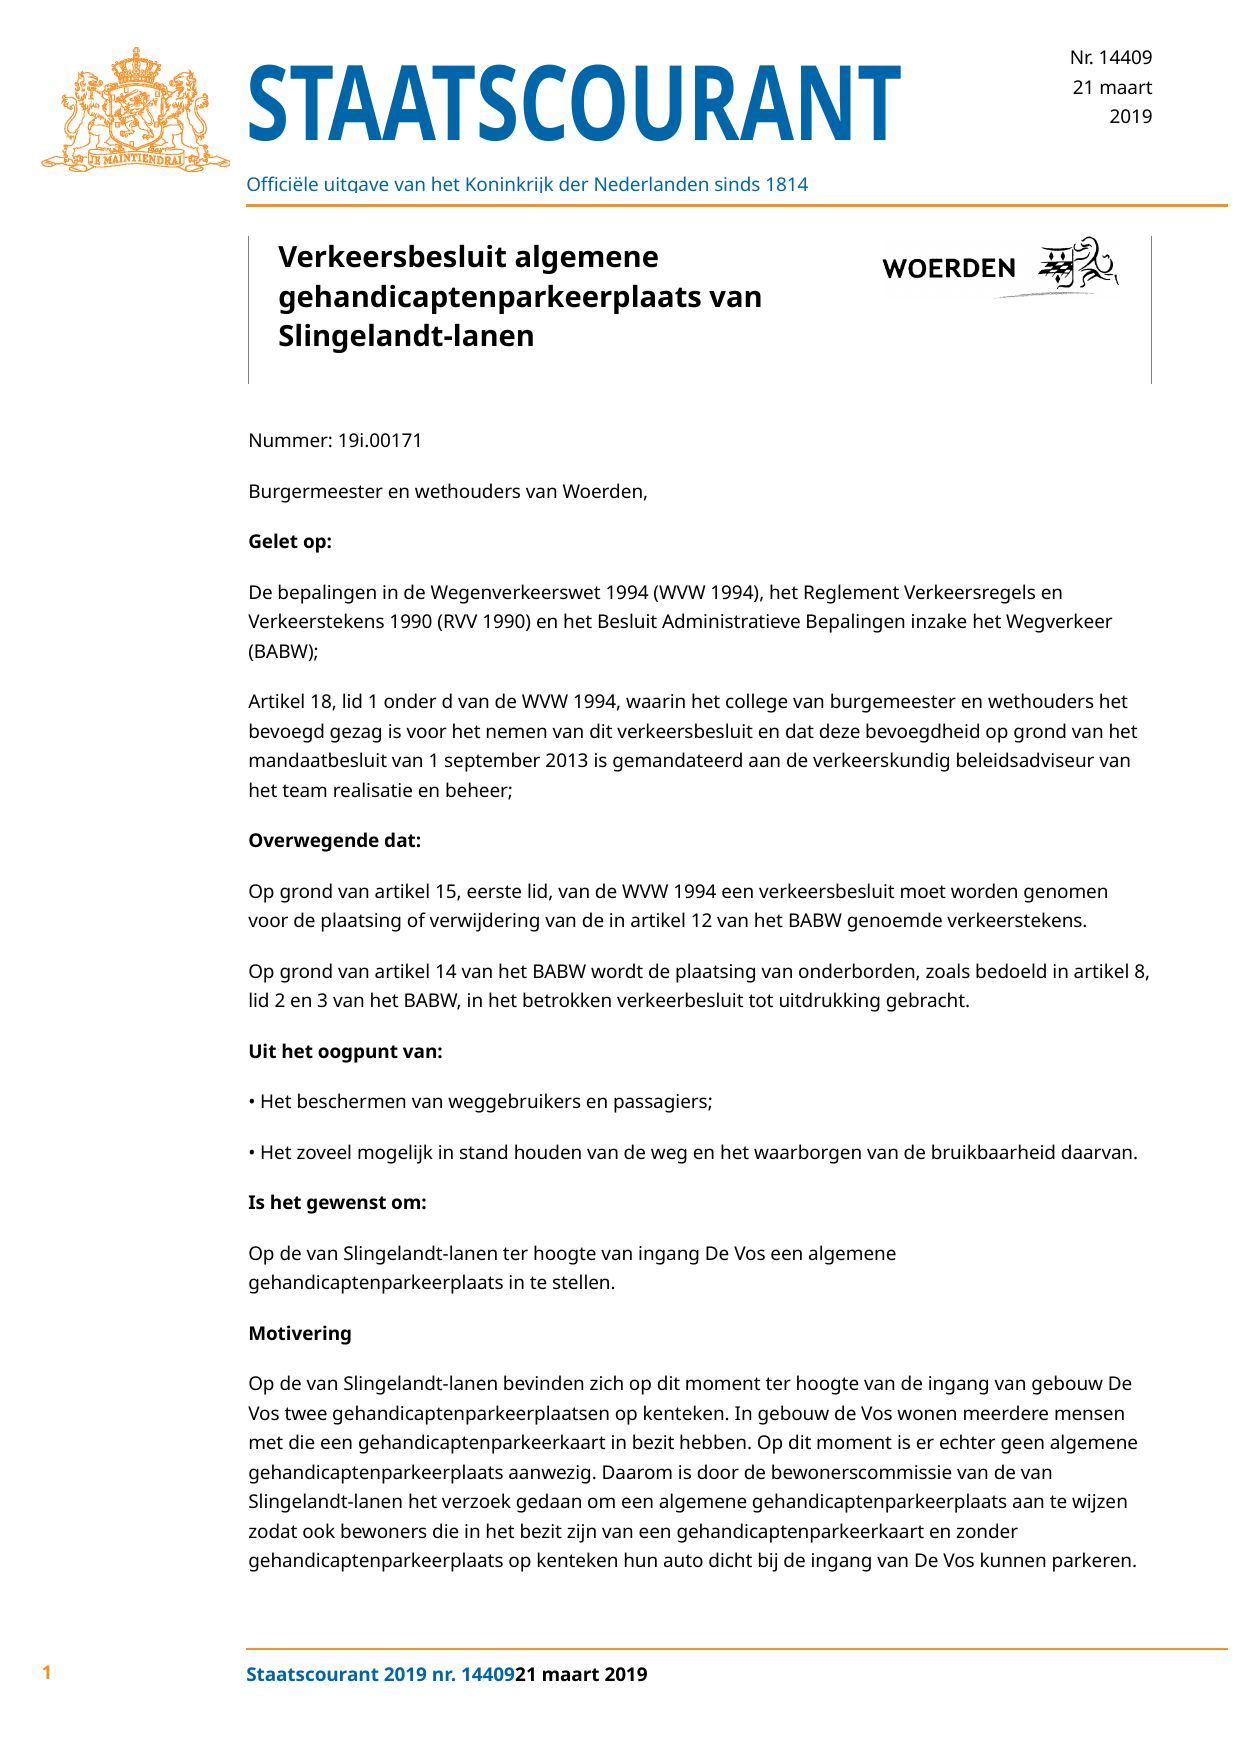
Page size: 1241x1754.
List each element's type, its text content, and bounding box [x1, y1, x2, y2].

text • Het beschermen van weggebruikers en passagiers; [248, 1088, 1152, 1114]
text Op de van Slingelandt-lanen bevinden zich op dit moment ter hoogte van de ingang van gebouw De Vos twee gehandicaptenparkeerplaatsen op kenteken. In gebouw de Vos wonen meerdere mensen met die een gehandicaptenparkeerkaart in bezit hebben. Op dit moment is er echter geen algemene gehandicaptenparkeerplaats aanwezig. Daarom is door de bewonerscommissie van de van Slingelandt-lanen het verzoek gedaan om een algemene gehandicaptenparkeerplaats aan te wijzen zodat ook bewoners die in het bezit zijn van een gehandicaptenparkeerkaart en zonder gehandicaptenparkeerplaats op kenteken hun auto dicht bij de ingang van De Vos kunnen parkeren. [248, 1370, 1152, 1573]
text Overwegende dat: [248, 828, 1152, 853]
text Uit het oogpunt van: [248, 1038, 1152, 1064]
text Op de van Slingelandt-lanen ter hoogte van ingang De Vos een algemene gehandicaptenparkeerplaats in te stellen. [248, 1240, 1152, 1295]
picture [41, 47, 231, 172]
text Nummer: 19i.00171 [248, 428, 1152, 453]
text Is het gewenst om: [248, 1189, 1152, 1215]
picture [882, 236, 1119, 299]
text Op grond van artikel 14 van het BABW wordt de plaatsing van onderborden, zoals bedoeld in artikel 8, lid 2 en 3 van het BABW, in het betrokken verkeerbesluit tot uitdrukking gebracht. [248, 958, 1152, 1013]
text Burgermeester en wethouders van Woerden, [248, 478, 1152, 504]
text Op grond van artikel 15, eerste lid, van de WVW 1994 een verkeersbesluit moet worden genomen voor de plaatsing of verwijdering van de in artikel 12 van het BABW genoemde verkeerstekens. [248, 878, 1152, 933]
text • Het zoveel mogelijk in stand houden van de weg en het waarborgen van de bruikbaarheid daarvan. [248, 1139, 1152, 1164]
text De bepalingen in de Wegenverkeerswet 1994 (WVW 1994), het Reglement Verkeersregels en Verkeerstekens 1990 (RVV 1990) en het Besluit Administratieve Bepalingen inzake het Wegverkeer (BABW); [248, 579, 1152, 664]
table_header [850, 236, 1151, 384]
table_header Verkeersbesluit algemene gehandicaptenparkeerplaats van Slingelandt-lanen [249, 236, 850, 384]
text Motivering [248, 1320, 1152, 1345]
text Gelet op: [248, 528, 1152, 554]
text Artikel 18, lid 1 onder d van de WVW 1994, waarin het college van burgemeester en wethouders het bevoegd gezag is voor het nemen van dit verkeersbesluit en dat deze bevoegdheid op grond van het mandaatbesluit van 1 september 2013 is gemandateerd aan de verkeerskundig beleidsadviseur van het team realisatie en beheer; [248, 688, 1152, 803]
